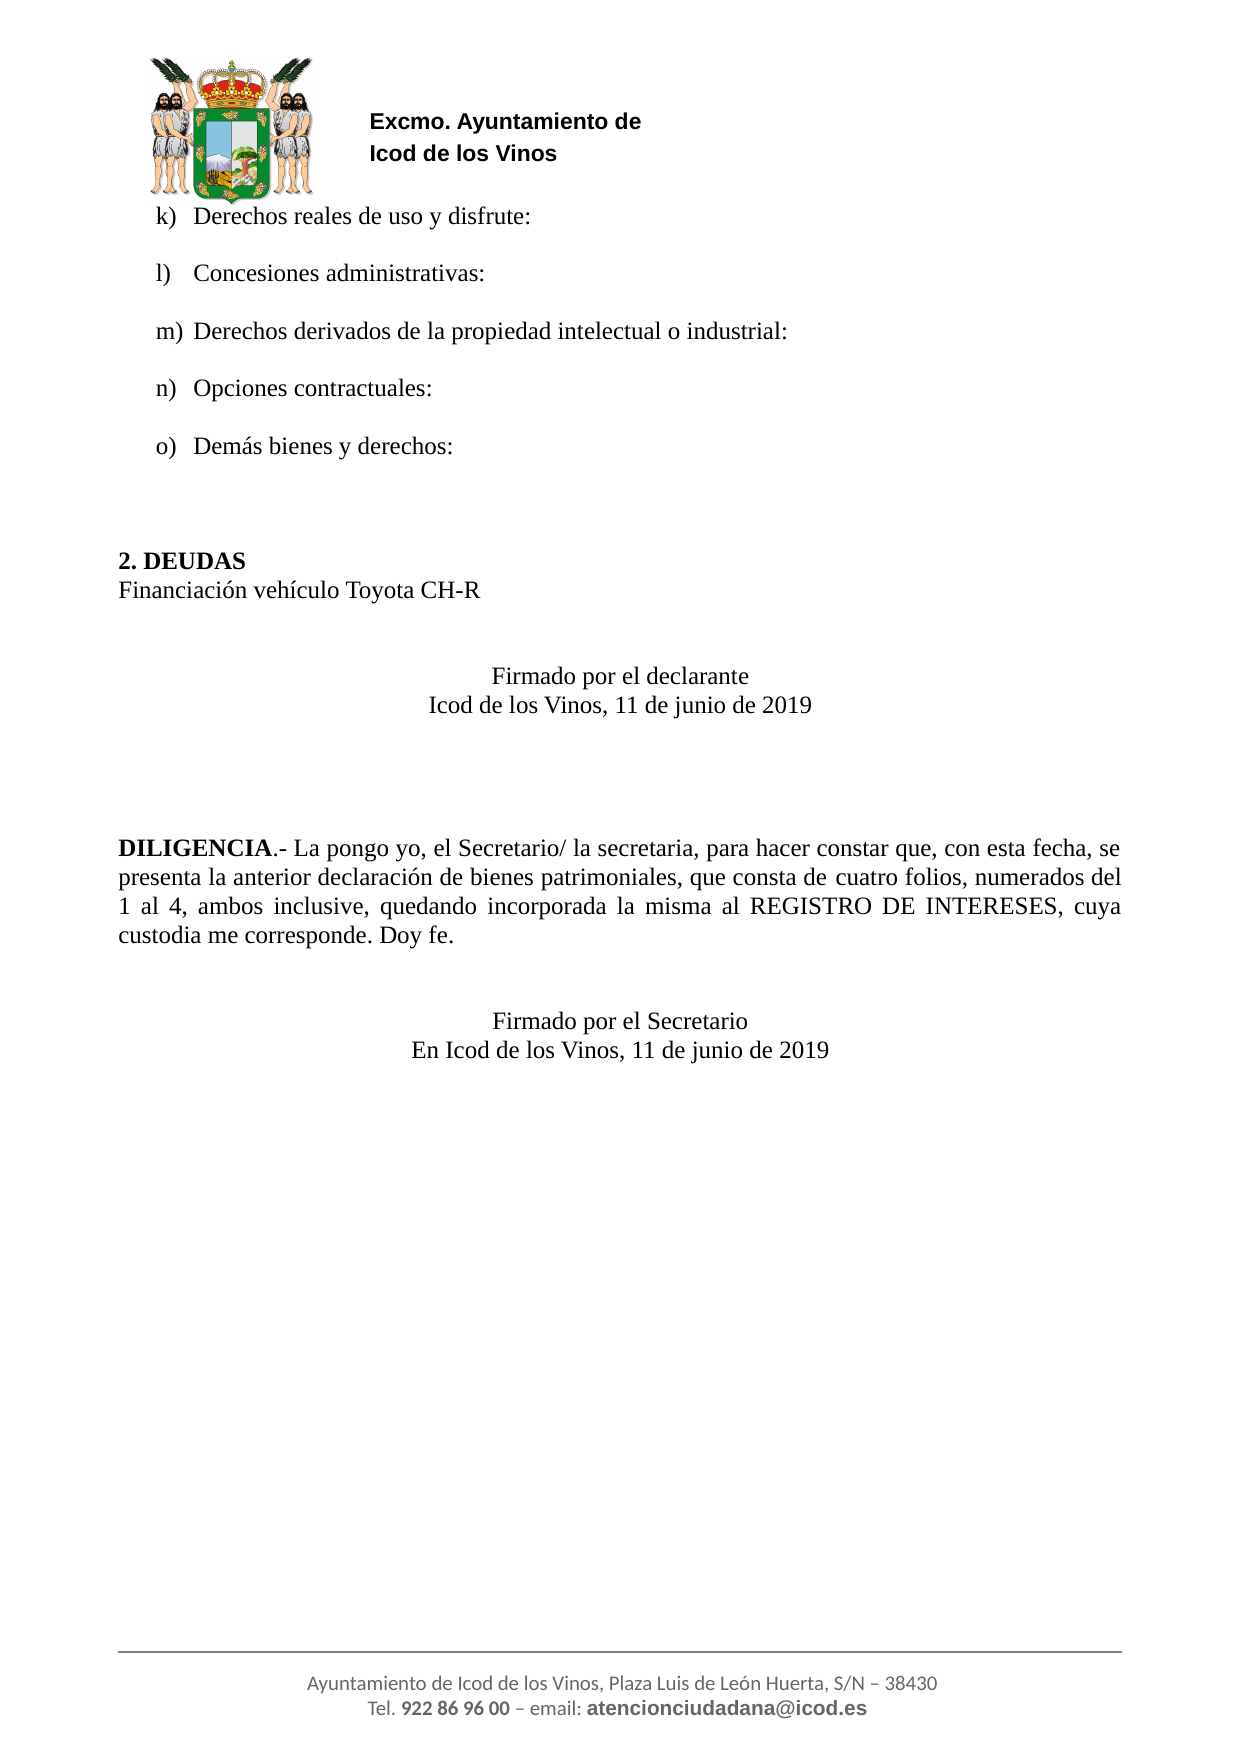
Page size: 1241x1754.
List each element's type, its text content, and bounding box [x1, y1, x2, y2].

list Derechos reales de uso y disfrute: [156, 201, 1122, 230]
text Financiación vehículo Toyota CH-R [118, 575, 1122, 603]
list Concesiones administrativas: [156, 258, 1122, 287]
list Demás bienes y derechos: [156, 431, 1122, 460]
picture [149, 56, 316, 207]
text Icod de los Vinos, 11 de junio de 2019 [118, 690, 1122, 718]
text 2. DEUDAS [118, 546, 1122, 575]
text En Icod de los Vinos, 11 de junio de 2019 [118, 1035, 1122, 1063]
list Derechos derivados de la propiedad intelectual o industrial: [156, 316, 1122, 345]
text DILIGENCIA.- La pongo yo, el Secretario/ la secretaria, para hacer constar que, con esta fecha, se presenta la anterior declaración de bienes patrimoniales, que consta de cuatro folios, numerados del 1 al 4, ambos inclusive, quedando incorporada la misma al REGISTRO DE INTERESES, cuya custodia me corresponde. Doy fe. [118, 833, 1122, 948]
list Opciones contractuales: [156, 373, 1122, 402]
text Firmado por el Secretario [118, 1006, 1122, 1035]
text Firmado por el declarante [118, 661, 1122, 690]
